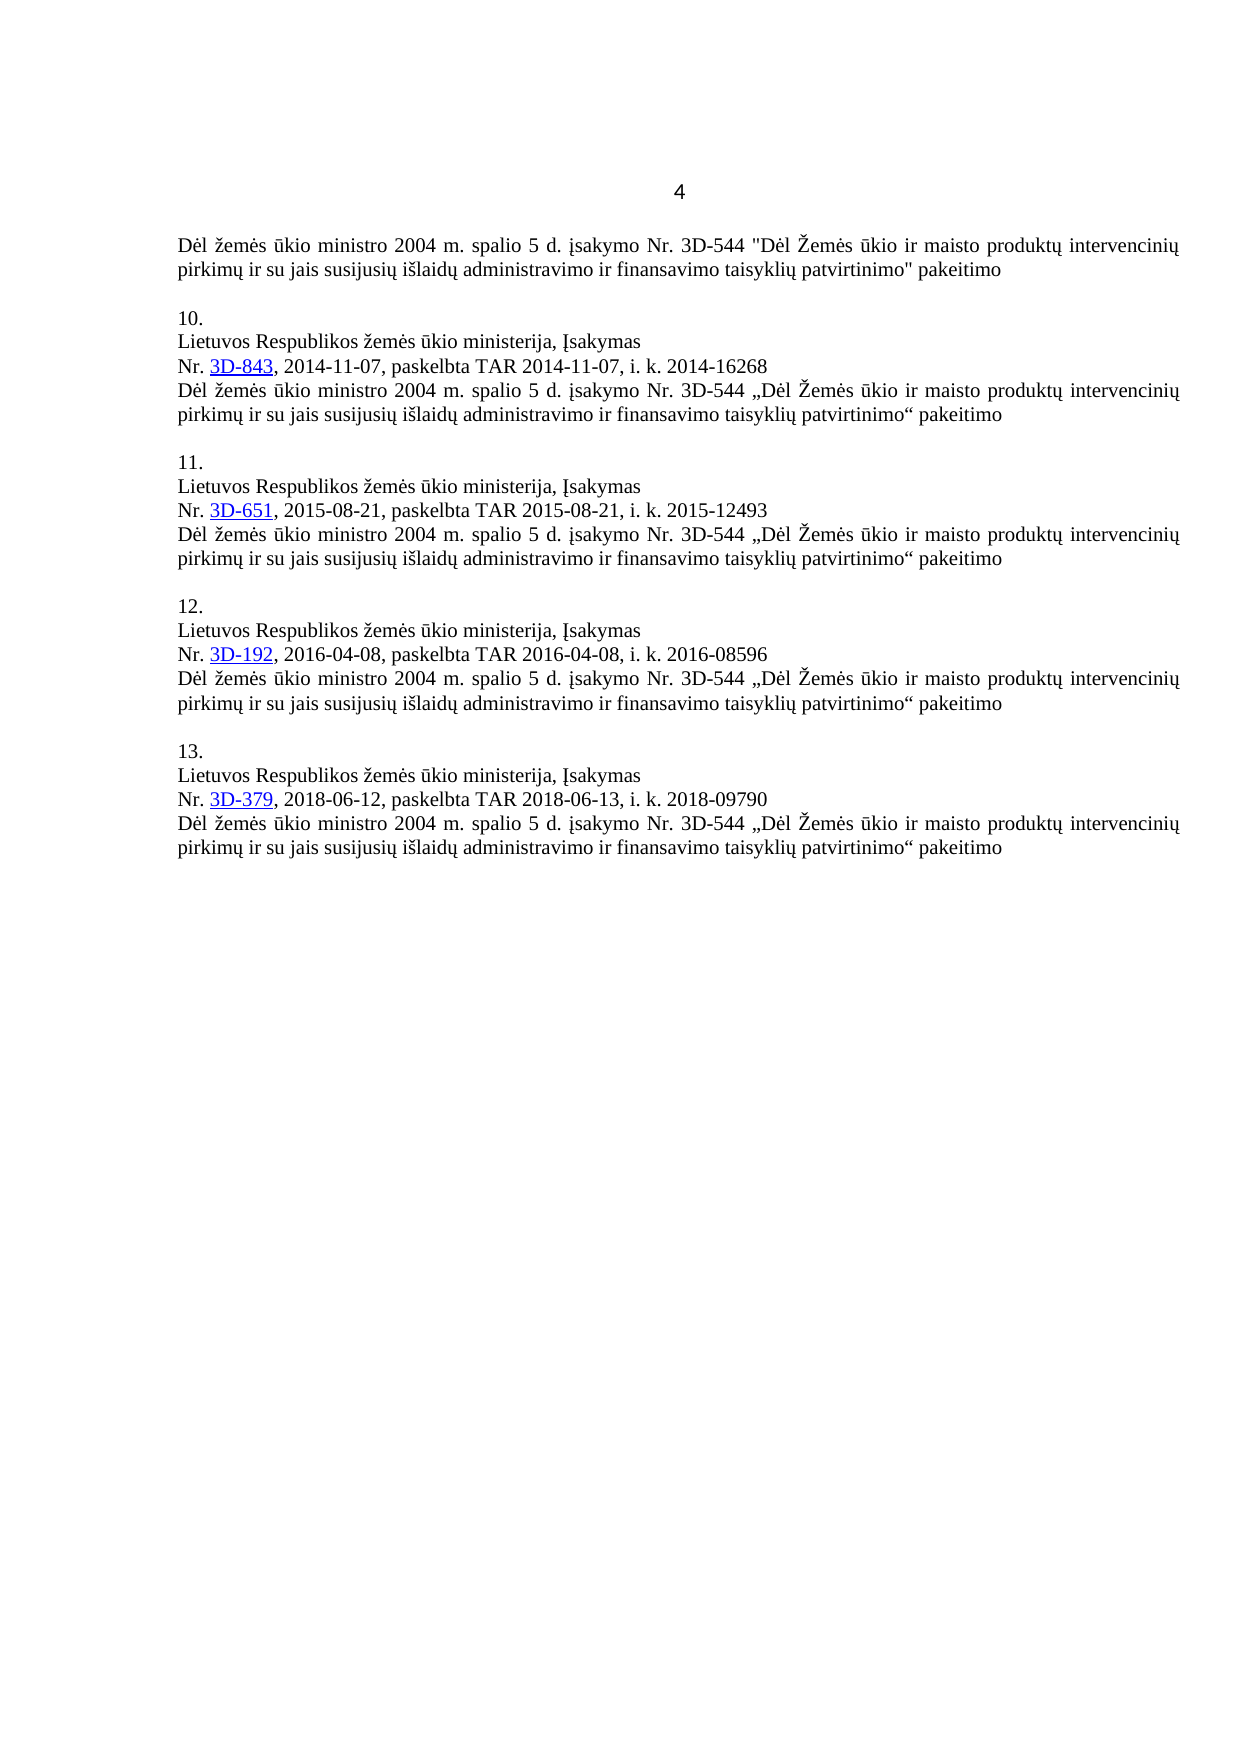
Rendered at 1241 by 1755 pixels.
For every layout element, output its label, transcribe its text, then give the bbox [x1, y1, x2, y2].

text Dėl žemės ūkio ministro 2004 m. spalio 5 d. įsakymo Nr. 3D-544 „Dėl Žemės ūkio ir maisto produktų intervencinių pirkimų ir su jais susijusių išlaidų administravimo ir finansavimo taisyklių patvirtinimo“ pakeitimo [177, 666, 1181, 714]
text Lietuvos Respublikos žemės ūkio ministerija, Įsakymas [177, 618, 1181, 642]
text 12. [177, 594, 1181, 618]
text Dėl žemės ūkio ministro 2004 m. spalio 5 d. įsakymo Nr. 3D-544 "Dėl Žemės ūkio ir maisto produktų intervencinių pirkimų ir su jais susijusių išlaidų administravimo ir finansavimo taisyklių patvirtinimo" pakeitimo [177, 233, 1181, 281]
text Dėl žemės ūkio ministro 2004 m. spalio 5 d. įsakymo Nr. 3D-544 „Dėl Žemės ūkio ir maisto produktų intervencinių pirkimų ir su jais susijusių išlaidų administravimo ir finansavimo taisyklių patvirtinimo“ pakeitimo [177, 378, 1181, 426]
text 10. [177, 305, 1181, 329]
text Dėl žemės ūkio ministro 2004 m. spalio 5 d. įsakymo Nr. 3D-544 „Dėl Žemės ūkio ir maisto produktų intervencinių pirkimų ir su jais susijusių išlaidų administravimo ir finansavimo taisyklių patvirtinimo“ pakeitimo [177, 522, 1181, 570]
text Nr. 3D-843, 2014-11-07, paskelbta TAR 2014-11-07, i. k. 2014-16268 [177, 353, 1181, 378]
text Lietuvos Respublikos žemės ūkio ministerija, Įsakymas [177, 474, 1181, 498]
text Dėl žemės ūkio ministro 2004 m. spalio 5 d. įsakymo Nr. 3D-544 „Dėl Žemės ūkio ir maisto produktų intervencinių pirkimų ir su jais susijusių išlaidų administravimo ir finansavimo taisyklių patvirtinimo“ pakeitimo [177, 811, 1181, 859]
text 11. [177, 450, 1181, 474]
text Lietuvos Respublikos žemės ūkio ministerija, Įsakymas [177, 763, 1181, 787]
text Nr. 3D-651, 2015-08-21, paskelbta TAR 2015-08-21, i. k. 2015-12493 [177, 498, 1181, 522]
text 13. [177, 738, 1181, 763]
text Lietuvos Respublikos žemės ūkio ministerija, Įsakymas [177, 329, 1181, 353]
text Nr. 3D-379, 2018-06-12, paskelbta TAR 2018-06-13, i. k. 2018-09790 [177, 787, 1181, 811]
text Nr. 3D-192, 2016-04-08, paskelbta TAR 2016-04-08, i. k. 2016-08596 [177, 642, 1181, 666]
